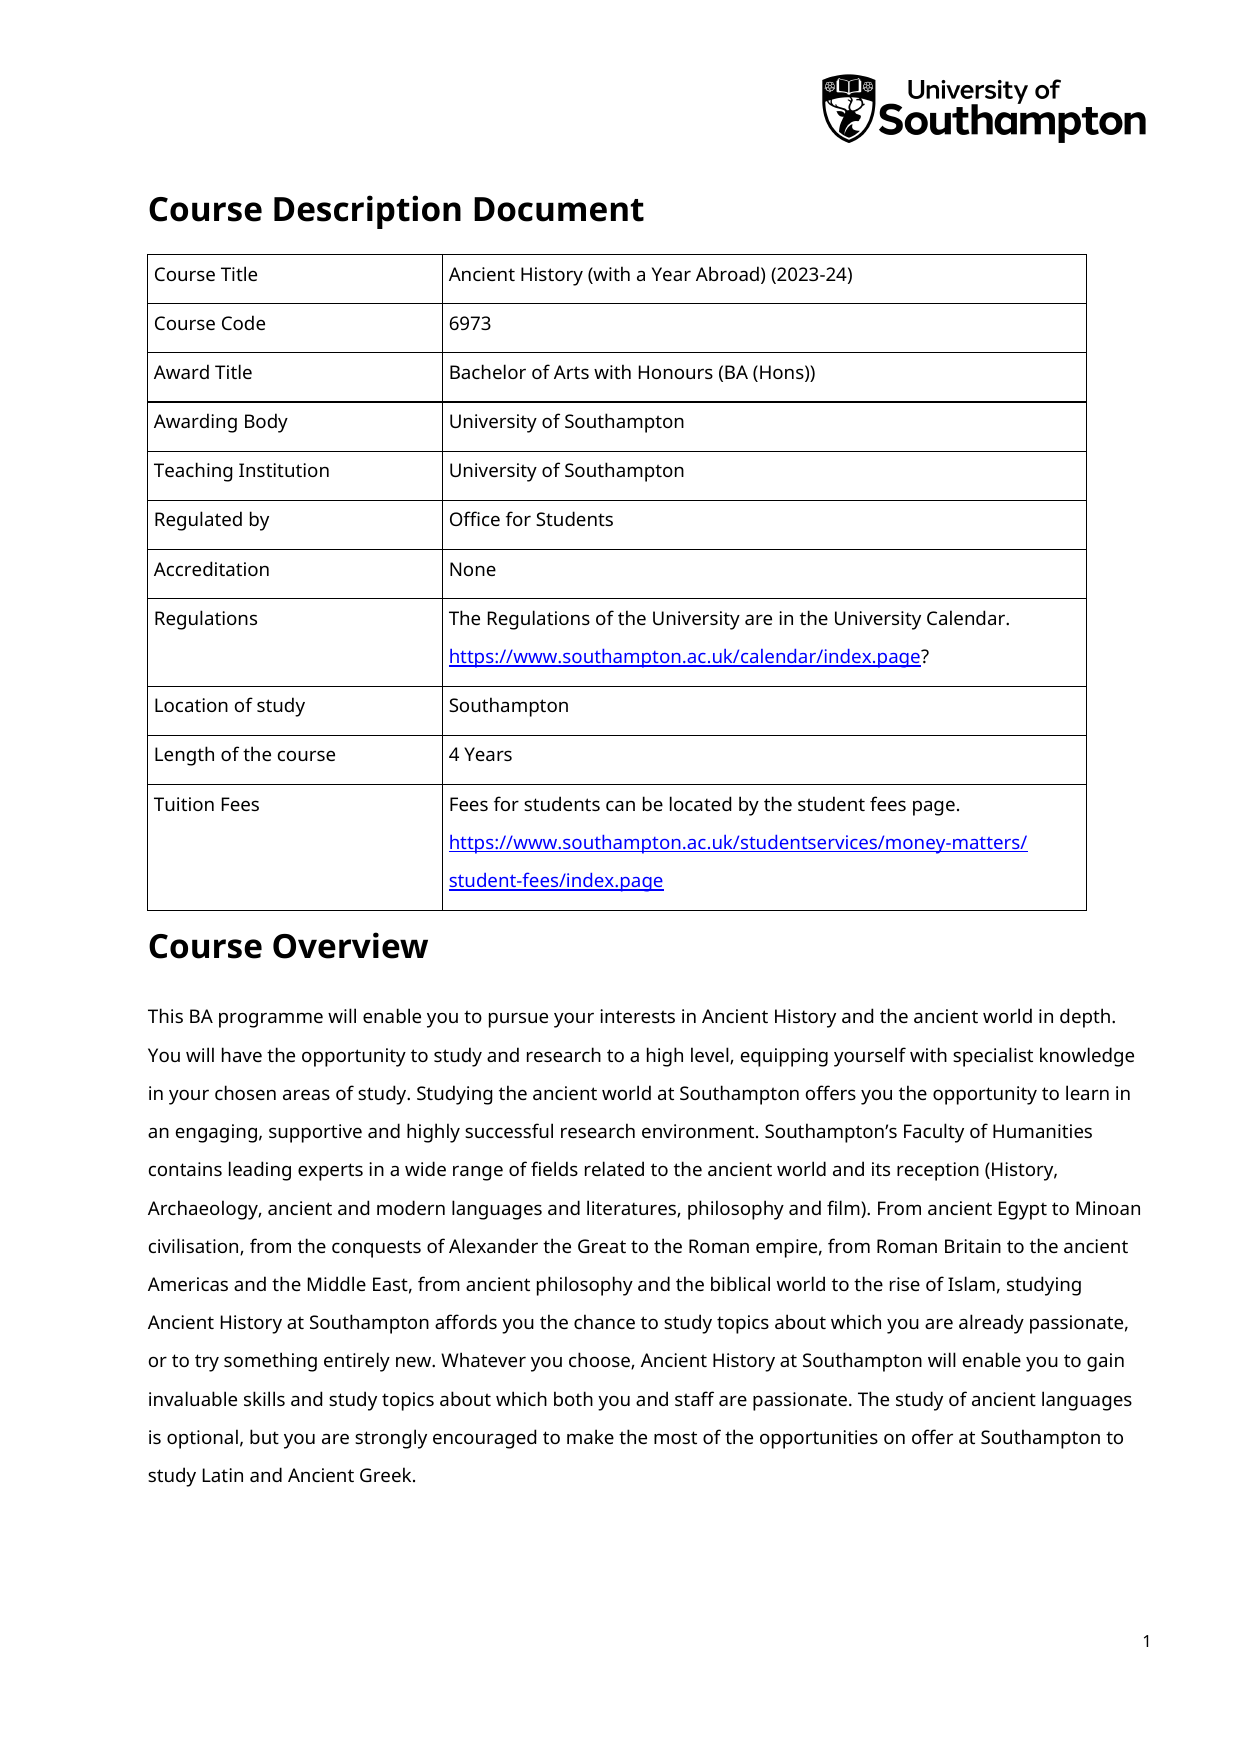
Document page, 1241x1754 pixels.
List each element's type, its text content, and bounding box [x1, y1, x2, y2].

subtitle Course Description Document [148, 186, 1152, 231]
table_cell Regulated by [148, 501, 442, 549]
subtitle Course Overview [148, 923, 1152, 968]
table_cell Teaching Institution [148, 452, 442, 500]
table_cell University of Southampton [443, 452, 1086, 500]
text This BA programme will enable you to pursue your interests in Ancient History and the ancient world in depth. You will have the opportunity to study and research to a high level, equipping yourself with specialist knowledge in your chosen areas of study. Studying the ancient world at Southampton offers you the opportunity to learn in an engaging, supportive and highly successful research environment. Southampton’s Faculty of Humanities contains leading experts in a wide range of fields related to the ancient world and its reception (History, Archaeology, ancient and modern languages and literatures, philosophy and film). From ancient Egypt to Minoan civilisation, from the conquests of Alexander the Great to the Roman empire, from Roman Britain to the ancient Americas and the Middle East, from ancient philosophy and the biblical world to the rise of Islam, studying Ancient History at Southampton affords you the chance to study topics about which you are already passionate, or to try something entirely new. Whatever you choose, Ancient History at Southampton will enable you to gain invaluable skills and study topics about which both you and staff are passionate. The study of ancient languages is optional, but you are strongly encouraged to make the most of the opportunities on offer at Southampton to study Latin and Ancient Greek. [148, 1004, 1145, 1488]
table_cell Bachelor of Arts with Honours (BA (Hons)) [443, 353, 1086, 401]
table_cell None [443, 550, 1086, 598]
table_cell Office for Students [443, 501, 1086, 549]
table_cell Regulations [148, 599, 442, 686]
table_cell Course Code [148, 304, 442, 352]
table_cell 4 Years [443, 736, 1086, 784]
table_cell Awarding Body [148, 403, 442, 451]
table_header Ancient History (with a Year Abroad) (2023-24) [443, 255, 1086, 303]
table_cell 6973 [443, 304, 1086, 352]
table_cell Accreditation [148, 550, 442, 598]
table_cell Location of study [148, 687, 442, 735]
table_cell Length of the course [148, 736, 442, 784]
table_cell The Regulations of the University are in the University Calendar. https://www.southampton.ac.uk/calendar/index.page? [443, 599, 1086, 686]
table_cell University of Southampton [443, 403, 1086, 451]
table_cell Southampton [443, 687, 1086, 735]
table_cell Fees for students can be located by the student fees page. https://www.southampton.ac.uk/studentservices/money-matters/student-fees/index.page [443, 785, 1086, 909]
table_header Course Title [148, 255, 442, 303]
table_cell Award Title [148, 353, 442, 401]
table_cell Tuition Fees [148, 785, 442, 909]
